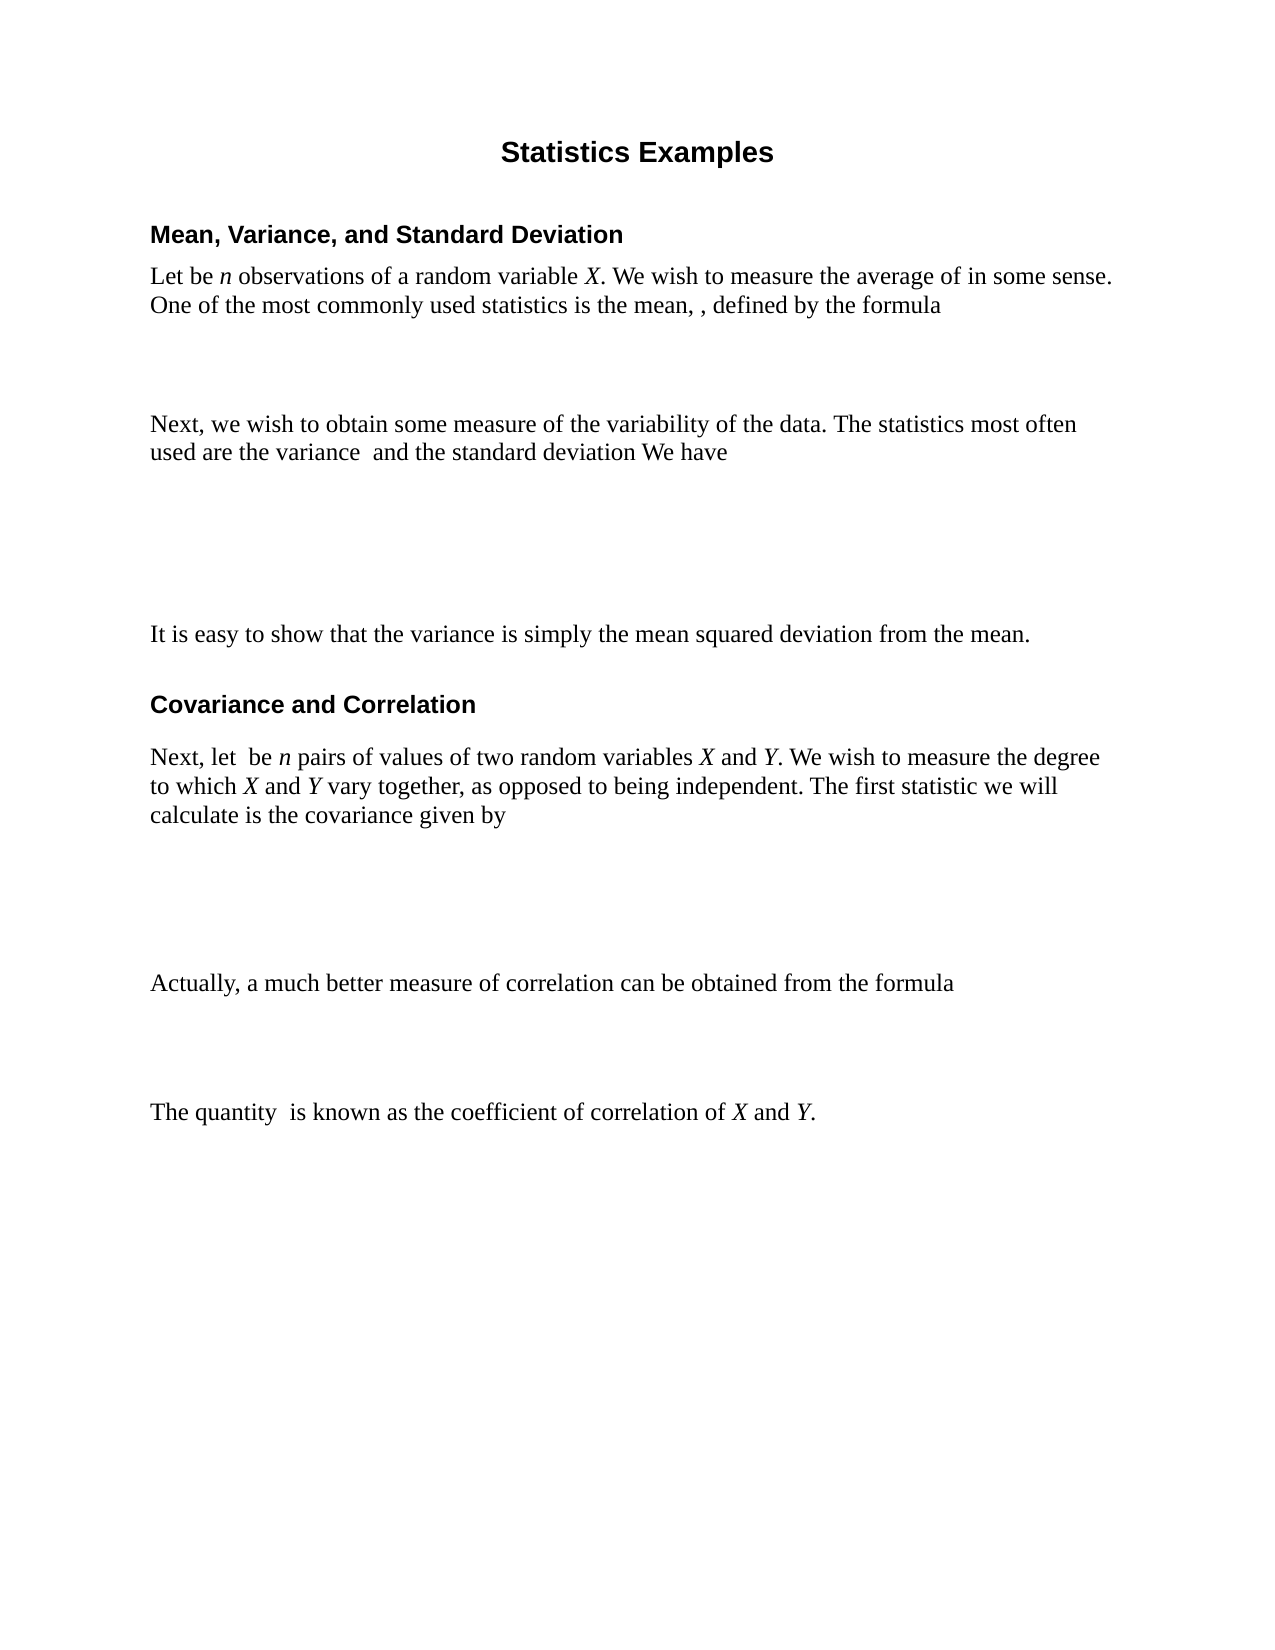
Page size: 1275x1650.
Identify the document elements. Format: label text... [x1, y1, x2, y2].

text It is easy to show that the variance is simply the mean squared deviation from the mean. [150, 619, 1125, 648]
text Statistics Examples [150, 135, 1125, 168]
text Actually, a much better measure of correlation can be obtained from the formula [150, 968, 1125, 997]
text The quantity is known as the coefficient of correlation of X and Y. [150, 1097, 1125, 1126]
text Mean, Variance, and Standard Deviation [150, 221, 1125, 249]
text Covariance and Correlation [150, 690, 1125, 719]
text Let be n observations of a random variable X. We wish to measure the average of in some sense. One of the most commonly used statistics is the mean, , defined by the formula [150, 261, 1125, 318]
text Next, we wish to obtain some measure of the variability of the data. The statistics most often used are the variance and the standard deviation We have [150, 409, 1125, 466]
text Next, let be n pairs of values of two random variables X and Y. We wish to measure the degree to which X and Y vary together, as opposed to being independent. The first statistic we will calculate is the covariance given by [150, 742, 1125, 828]
